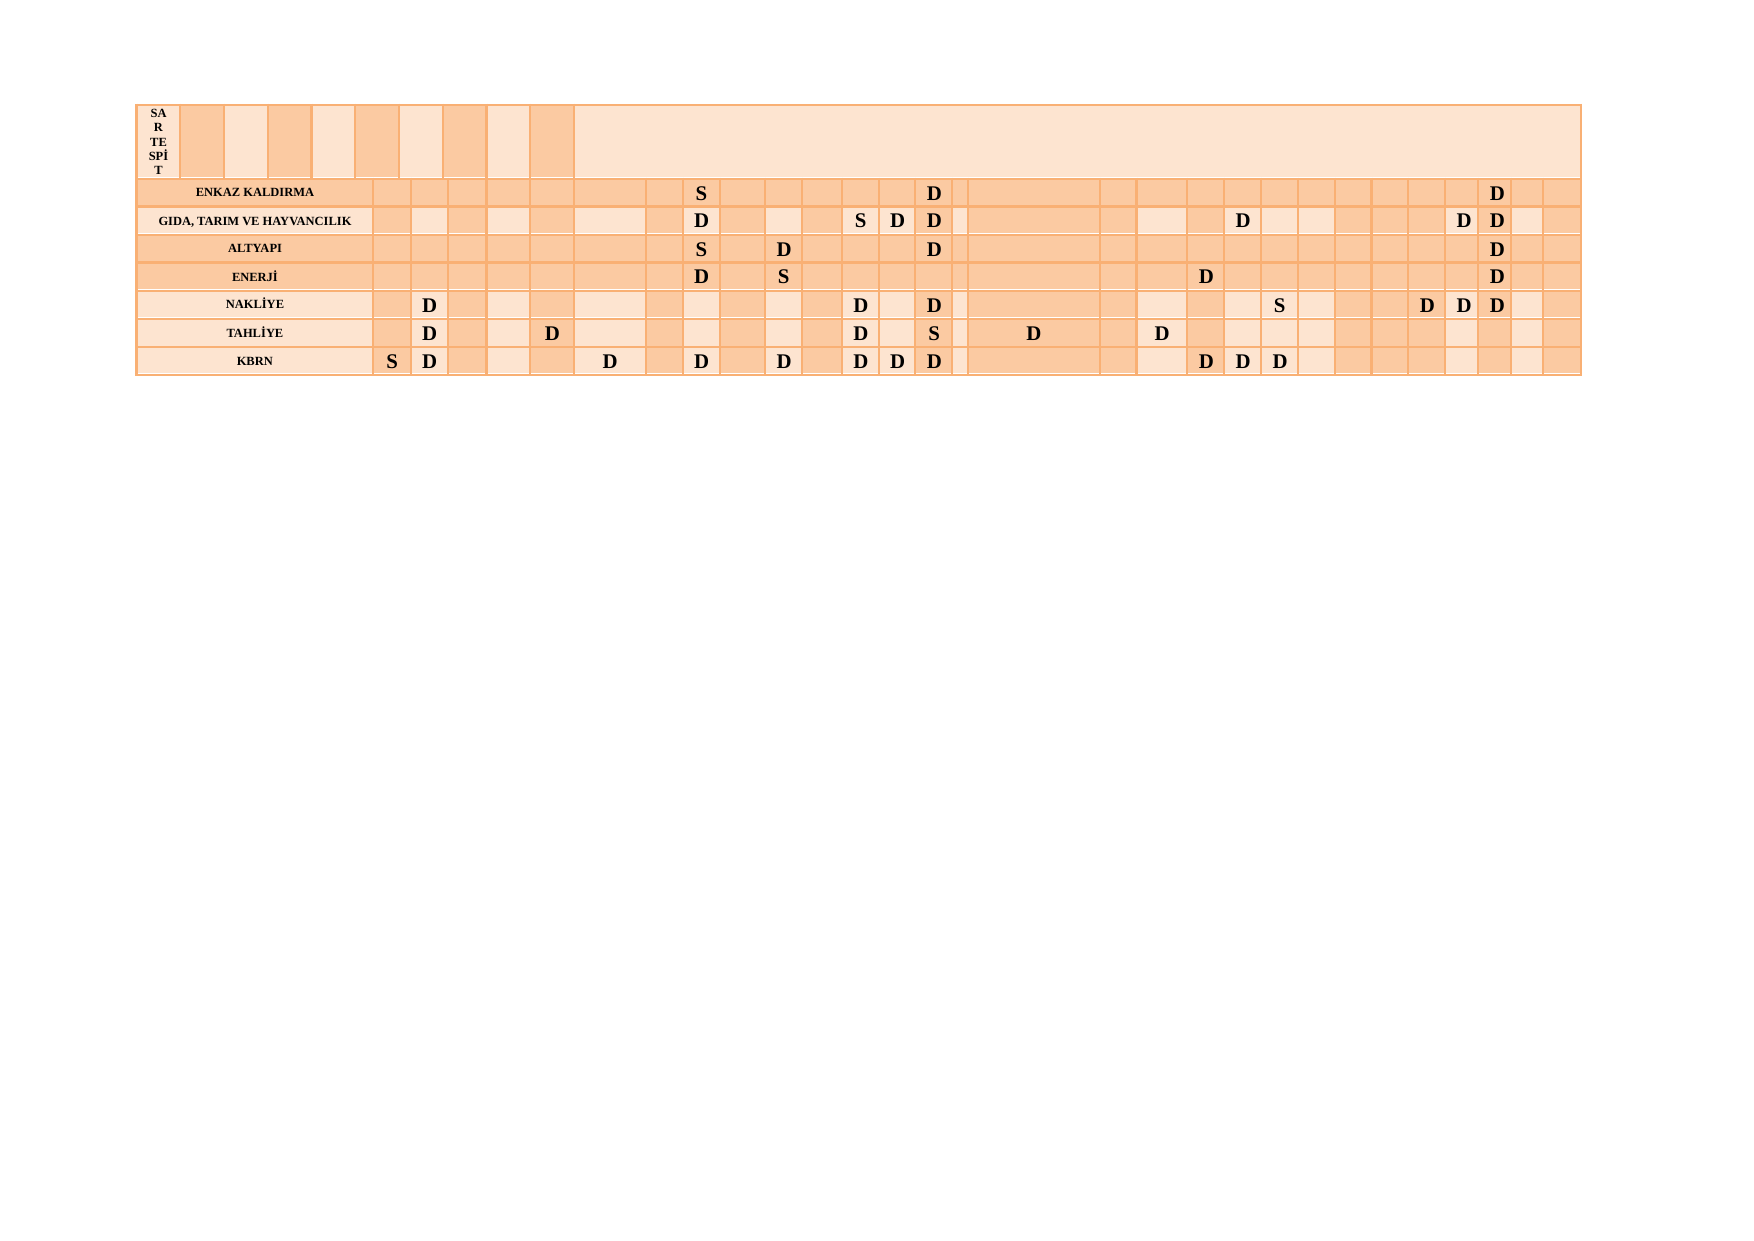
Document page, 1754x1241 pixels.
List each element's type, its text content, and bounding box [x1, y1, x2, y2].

table_cell [1373, 236, 1407, 261]
table_cell [225, 106, 267, 177]
table_cell D [531, 320, 573, 346]
table_cell [803, 236, 841, 261]
table_cell [647, 236, 682, 261]
table_cell [1225, 180, 1260, 205]
table_cell [1336, 348, 1370, 373]
table_cell D [969, 320, 1099, 346]
table_cell [969, 180, 1099, 205]
table_cell [1544, 320, 1580, 346]
table_cell [1101, 180, 1135, 205]
table_cell [1262, 264, 1297, 289]
table_cell [1446, 180, 1477, 205]
table_cell [1262, 208, 1297, 233]
table_cell [721, 236, 764, 261]
table_cell [444, 106, 485, 177]
table_cell [1188, 292, 1223, 317]
table_cell [488, 106, 529, 177]
table_cell [721, 292, 764, 317]
table_cell [1373, 320, 1407, 346]
table_cell [916, 264, 951, 289]
table_cell [488, 264, 529, 289]
table_cell [969, 236, 1099, 261]
table_cell [1409, 180, 1444, 205]
table_cell [1544, 292, 1580, 317]
table_cell [721, 208, 764, 233]
table_cell [969, 292, 1099, 317]
table_cell D [1188, 348, 1223, 373]
table_cell D [1138, 320, 1186, 346]
table_cell [412, 180, 447, 205]
table_cell [1299, 264, 1334, 289]
table_cell [1512, 320, 1542, 346]
table_cell [488, 208, 529, 233]
table_cell [1512, 348, 1542, 373]
table_cell [766, 180, 801, 205]
table_cell [449, 180, 485, 205]
table_cell D [684, 264, 719, 289]
table_cell [969, 208, 1099, 233]
table_cell [1225, 264, 1260, 289]
table_cell [647, 292, 682, 317]
table_cell [575, 292, 645, 317]
table_cell [647, 348, 682, 373]
table_cell SAR TESPİT [138, 106, 179, 177]
table_cell [531, 180, 573, 205]
table_cell [1299, 208, 1334, 233]
table_cell [575, 320, 645, 346]
table_cell [843, 236, 878, 261]
table_cell [766, 208, 801, 233]
table_cell D [1188, 264, 1223, 289]
table_cell [1262, 236, 1297, 261]
table_cell [1138, 264, 1186, 289]
table_cell [575, 106, 1580, 177]
table_cell [1101, 264, 1135, 289]
table_cell D [766, 348, 801, 373]
table_cell [1299, 348, 1334, 373]
table_cell [412, 264, 447, 289]
table_cell [1188, 320, 1223, 346]
table_cell [374, 180, 410, 205]
table_cell [1262, 320, 1297, 346]
table_cell [1299, 236, 1334, 261]
table_cell [575, 264, 645, 289]
table_cell [721, 320, 764, 346]
table_cell [313, 106, 354, 177]
table_cell [953, 292, 967, 317]
table_cell [449, 236, 485, 261]
table_cell [803, 208, 841, 233]
table_cell D [1225, 348, 1260, 373]
table_cell [1373, 348, 1407, 373]
table_cell D [1479, 292, 1510, 317]
table_cell D [575, 348, 645, 373]
table_cell [684, 320, 719, 346]
table_cell D [1446, 208, 1477, 233]
table_cell [880, 292, 914, 317]
table_cell [449, 208, 485, 233]
table_cell [1138, 292, 1186, 317]
table_cell [880, 180, 914, 205]
table_cell [1188, 208, 1223, 233]
table_cell [880, 236, 914, 261]
table_cell [1101, 236, 1135, 261]
table_cell [1544, 236, 1580, 261]
table_cell D [684, 348, 719, 373]
table_cell [1225, 320, 1260, 346]
table_cell D [1225, 208, 1260, 233]
table_cell [953, 264, 967, 289]
table_cell [1101, 320, 1135, 346]
table_cell [1101, 292, 1135, 317]
table_cell [953, 320, 967, 346]
table_cell D [843, 320, 878, 346]
table_cell [412, 208, 447, 233]
table_cell [1336, 180, 1370, 205]
table_cell [1512, 180, 1542, 205]
table_cell D [880, 208, 914, 233]
table_cell S [684, 180, 719, 205]
table_cell [803, 180, 841, 205]
table_cell [647, 320, 682, 346]
table_cell [1188, 236, 1223, 261]
table_cell S [374, 348, 410, 373]
table_cell [880, 264, 914, 289]
table_cell [1409, 236, 1444, 261]
table_cell [488, 292, 529, 317]
table_cell [843, 180, 878, 205]
table_cell D [1446, 292, 1477, 317]
table_cell D [1479, 180, 1510, 205]
table_cell [374, 264, 410, 289]
table_cell [400, 106, 442, 177]
table_cell [843, 264, 878, 289]
table_cell [488, 236, 529, 261]
table_cell [1299, 292, 1334, 317]
table_cell D [1409, 292, 1444, 317]
table_cell [1336, 264, 1370, 289]
table_cell [1225, 236, 1260, 261]
table_cell [684, 292, 719, 317]
table_cell [1544, 180, 1580, 205]
table_cell [1512, 208, 1542, 233]
table_cell D [1479, 236, 1510, 261]
table_cell [488, 180, 529, 205]
table_cell [531, 236, 573, 261]
table_cell [647, 264, 682, 289]
table_cell D [684, 208, 719, 233]
table_cell ENKAZ KALDIRMA [138, 180, 372, 205]
table_cell S [684, 236, 719, 261]
table_cell [531, 348, 573, 373]
table_cell D [916, 208, 951, 233]
table_cell [1512, 236, 1542, 261]
table_cell [803, 264, 841, 289]
table_cell S [766, 264, 801, 289]
table_cell [721, 348, 764, 373]
table_cell ENERJİ [138, 264, 372, 289]
table_cell [1101, 348, 1135, 373]
table_cell [1446, 236, 1477, 261]
table_cell [953, 208, 967, 233]
table_cell D [916, 348, 951, 373]
table_cell D [916, 236, 951, 261]
table_cell [1512, 264, 1542, 289]
table_cell [1373, 208, 1407, 233]
table_cell D [880, 348, 914, 373]
table_cell [1336, 236, 1370, 261]
table_cell [449, 292, 485, 317]
table_cell [1512, 292, 1542, 317]
table_cell [969, 348, 1099, 373]
table_cell [721, 264, 764, 289]
table_cell [1138, 236, 1186, 261]
table_cell [1373, 180, 1407, 205]
table_cell [374, 320, 410, 346]
table_cell [575, 236, 645, 261]
table_cell [269, 106, 310, 177]
table_cell [1446, 348, 1477, 373]
table_cell [803, 320, 841, 346]
table_cell D [1262, 348, 1297, 373]
table_cell [1262, 180, 1297, 205]
table_cell [531, 208, 573, 233]
table_cell S [843, 208, 878, 233]
table_cell [1336, 320, 1370, 346]
table_cell [1409, 320, 1444, 346]
table_cell S [1262, 292, 1297, 317]
table_cell [1544, 348, 1580, 373]
table_cell D [843, 292, 878, 317]
table_cell TAHLİYE [138, 320, 372, 346]
table_cell D [843, 348, 878, 373]
table_cell [575, 180, 645, 205]
table_cell [1479, 320, 1510, 346]
table_cell [488, 348, 529, 373]
table_cell D [766, 236, 801, 261]
table_cell [803, 348, 841, 373]
table_cell [1373, 264, 1407, 289]
table_cell [374, 292, 410, 317]
table_cell [449, 348, 485, 373]
table_cell S [916, 320, 951, 346]
table_cell [531, 106, 573, 177]
table_cell [531, 292, 573, 317]
table_cell [721, 180, 764, 205]
table_cell D [412, 320, 447, 346]
table_cell [1101, 208, 1135, 233]
table_cell D [1479, 208, 1510, 233]
table_cell [356, 106, 398, 177]
table_cell [1138, 208, 1186, 233]
table_cell [1138, 180, 1186, 205]
table_cell D [412, 292, 447, 317]
table_cell [181, 106, 223, 177]
table_cell D [412, 348, 447, 373]
table_cell [1409, 208, 1444, 233]
table_cell KBRN [138, 348, 372, 373]
table_cell [1188, 180, 1223, 205]
table_cell [488, 320, 529, 346]
table_cell D [916, 180, 951, 205]
table_cell [1336, 292, 1370, 317]
table_cell [1409, 264, 1444, 289]
table_cell [374, 236, 410, 261]
table_cell [449, 320, 485, 346]
table_cell [1225, 292, 1260, 317]
table_cell [1336, 208, 1370, 233]
table_cell [1138, 348, 1186, 373]
table_cell [1373, 292, 1407, 317]
table_cell NAKLİYE [138, 292, 372, 317]
table_cell [1299, 180, 1334, 205]
table_cell [953, 348, 967, 373]
table_cell [1446, 264, 1477, 289]
table_cell [647, 208, 682, 233]
table_cell [449, 264, 485, 289]
table_cell [531, 264, 573, 289]
table_cell [1299, 320, 1334, 346]
table_cell [1544, 264, 1580, 289]
table_cell [803, 292, 841, 317]
table_cell D [1479, 264, 1510, 289]
table_cell [374, 208, 410, 233]
table_cell [766, 320, 801, 346]
table_cell [953, 236, 967, 261]
table_cell [766, 292, 801, 317]
table_cell GIDA, TARIM VE HAYVANCILIK [138, 208, 372, 233]
table_cell [880, 320, 914, 346]
table_cell [412, 236, 447, 261]
table_cell [1446, 320, 1477, 346]
table_cell [969, 264, 1099, 289]
table_cell [1409, 348, 1444, 373]
table_cell ALTYAPI [138, 236, 372, 261]
table_cell [1544, 208, 1580, 233]
table_cell D [916, 292, 951, 317]
table_cell [953, 180, 967, 205]
table_cell [1479, 348, 1510, 373]
table_cell [575, 208, 645, 233]
table_cell [647, 180, 682, 205]
